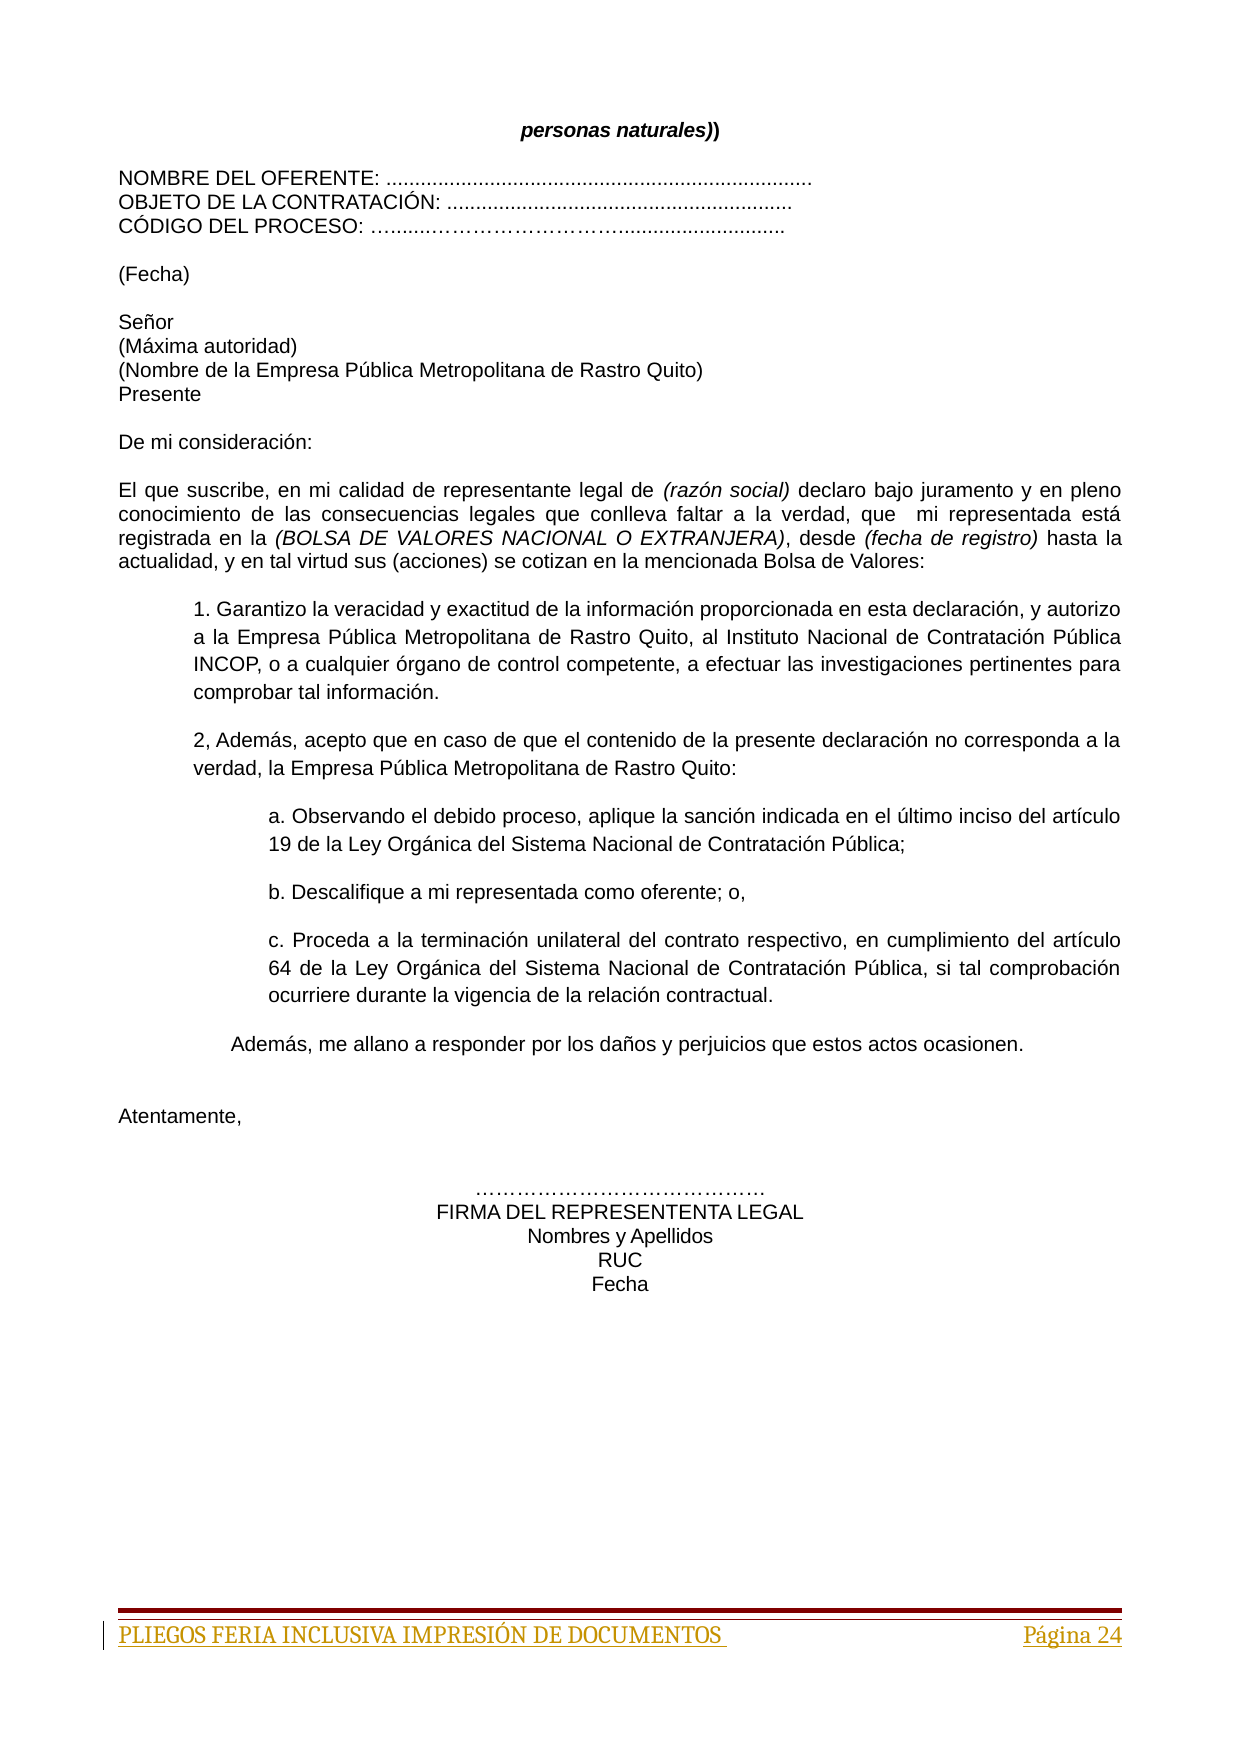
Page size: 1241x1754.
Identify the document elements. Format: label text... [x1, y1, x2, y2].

text CÓDIGO DEL PROCESO: ….......………………………............................. [118, 214, 1122, 238]
text Presente [118, 382, 1122, 406]
text Además, me allano a responder por los daños y perjuicios que estos actos ocasionen. [231, 1031, 1122, 1055]
text NOMBRE DEL OFERENTE: .......................................................................... [118, 166, 1122, 190]
text c. Proceda a la terminación unilateral del contrato respectivo, en cumplimiento del artículo 64 de la Ley Orgánica del Sistema Nacional de Contratación Pública, si tal comprobación ocurriere durante la vigencia de la relación contractual. [268, 928, 1122, 1007]
text De mi consideración: [118, 429, 1122, 453]
list . Garantizo la veracidad y exactitud de la información proporcionada en esta declaración, y autorizo a la Empresa Pública Metropolitana de Rastro Quito, al Instituto Nacional de Contratación Pública INCOP, o a cualquier órgano de control competente, a efectuar las investigaciones pertinentes para comprobar tal información. [193, 597, 1122, 704]
text (Nombre de la Empresa Pública Metropolitana de Rastro Quito) [118, 358, 1122, 382]
text RUC [118, 1247, 1122, 1271]
text a. Observando el debido proceso, aplique la sanción indicada en el último inciso del artículo 19 de la Ley Orgánica del Sistema Nacional de Contratación Pública; [268, 804, 1122, 855]
list , Además, acepto que en caso de que el contenido de la presente declaración no corresponda a la verdad, la Empresa Pública Metropolitana de Rastro Quito: [193, 728, 1122, 779]
text FIRMA DEL REPRESENTENTA LEGAL [118, 1199, 1122, 1223]
text …………………………………… [118, 1176, 1122, 1199]
text (Máxima autoridad) [118, 334, 1122, 358]
text Atentamente, [118, 1104, 1122, 1128]
text Nombres y Apellidos [118, 1223, 1122, 1247]
text personas naturales)) [118, 118, 1122, 142]
text El que suscribe, en mi calidad de representante legal de (razón social) declaro bajo juramento y en pleno conocimiento de las consecuencias legales que conlleva faltar a la verdad, que mi representada está registrada en la (BOLSA DE VALORES NACIONAL O EXTRANJERA), desde (fecha de registro) hasta la actualidad, y en tal virtud sus (acciones) se cotizan en la mencionada Bolsa de Valores: [118, 477, 1122, 573]
text Señor [118, 310, 1122, 334]
text Fecha [118, 1271, 1122, 1295]
text OBJETO DE LA CONTRATACIÓN: ............................................................ [118, 190, 1122, 214]
text (Fecha) [118, 262, 1122, 286]
text b. Descalifique a mi representada como oferente; o, [268, 880, 1122, 904]
